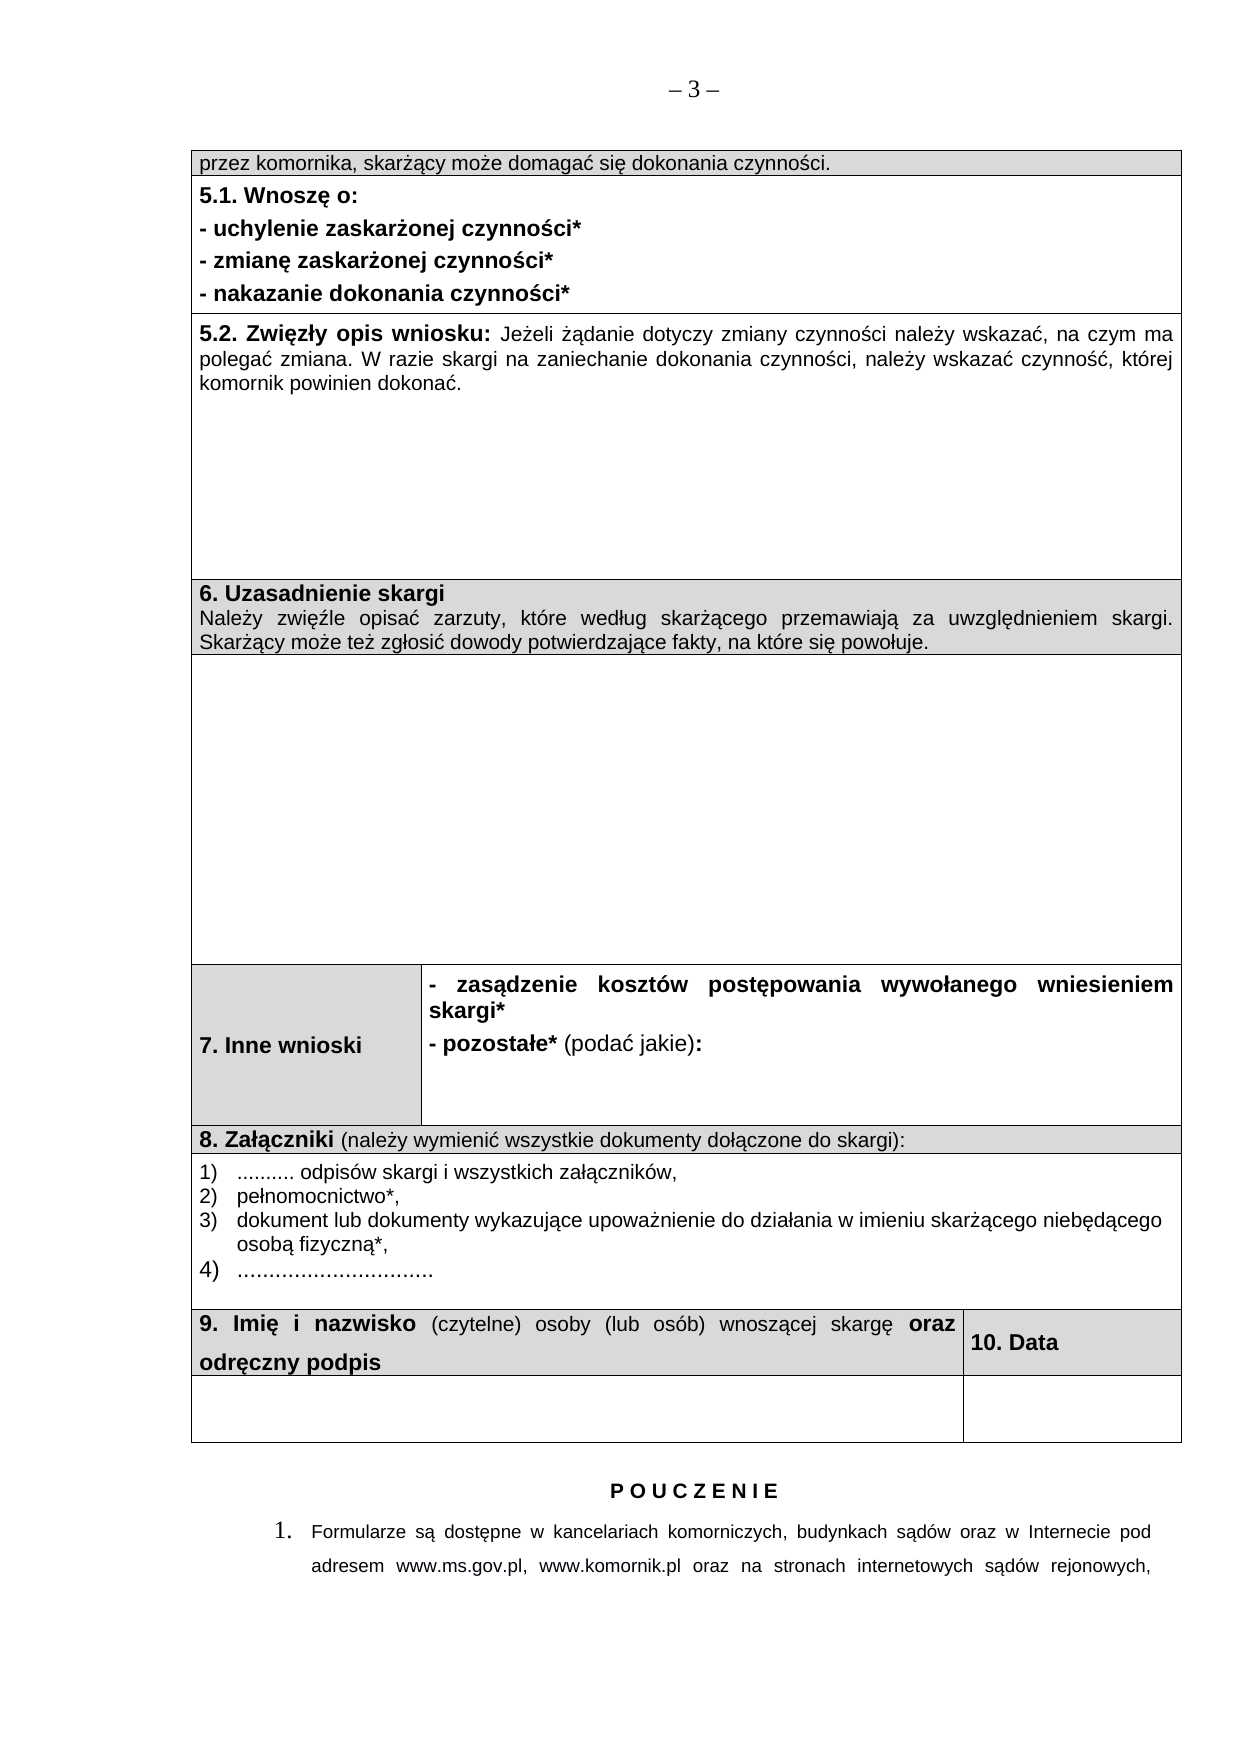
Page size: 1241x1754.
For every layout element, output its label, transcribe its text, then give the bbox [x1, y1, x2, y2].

table_cell [964, 1376, 1181, 1442]
list Formularze są dostępne w kancelariach komorniczych, budynkach sądów oraz w Internecie pod adresem www.ms.gov.pl, www.komornik.pl oraz na stronach internetowych sądów rejonowych, [274, 1515, 1152, 1576]
table_cell przez komornika, skarżący może domagać się dokonania czynności. [192, 151, 1181, 175]
table_cell 10. Data [964, 1310, 1181, 1375]
table_cell 9. Imię i nazwisko (czytelne) osoby (lub osób) wnoszącej skargę oraz odręczny podpis [192, 1310, 963, 1375]
subtitle P O U C Z E N I E [236, 1479, 1152, 1503]
table_cell 5.2. Zwięzły opis wniosku: Jeżeli żądanie dotyczy zmiany czynności należy wskazać, na czym ma polegać zmiana. W razie skargi na zaniechanie dokonania czynności, należy wskazać czynność, której komornik powinien dokonać. [192, 314, 1181, 578]
table_cell .......... odpisów skargi i wszystkich załączników, pełnomocnictwo*, dokument lub dokumenty wykazujące upoważnienie do działania w imieniu skarżącego niebędącego osobą fizyczną*, ............................... [192, 1154, 1181, 1308]
table_cell 5.1. Wnoszę o: - uchylenie zaskarżonej czynności* - zmianę zaskarżonej czynności* - nakazanie dokonania czynności* [192, 176, 1181, 313]
table_cell 7. Inne wnioski [192, 965, 421, 1125]
table_cell 6. Uzasadnienie skargi Należy zwięźle opisać zarzuty, które według skarżącego przemawiają za uwzględnieniem skargi. Skarżący może też zgłosić dowody potwierdzające fakty, na które się powołuje. [192, 580, 1181, 654]
table_cell [192, 655, 1181, 963]
table_cell - zasądzenie kosztów postępowania wywołanego wniesieniem skargi* - pozostałe* (podać jakie): [422, 965, 1181, 1125]
table_cell [192, 1376, 963, 1442]
table_cell 8. Załączniki (należy wymienić wszystkie dokumenty dołączone do skargi): [192, 1126, 1181, 1153]
